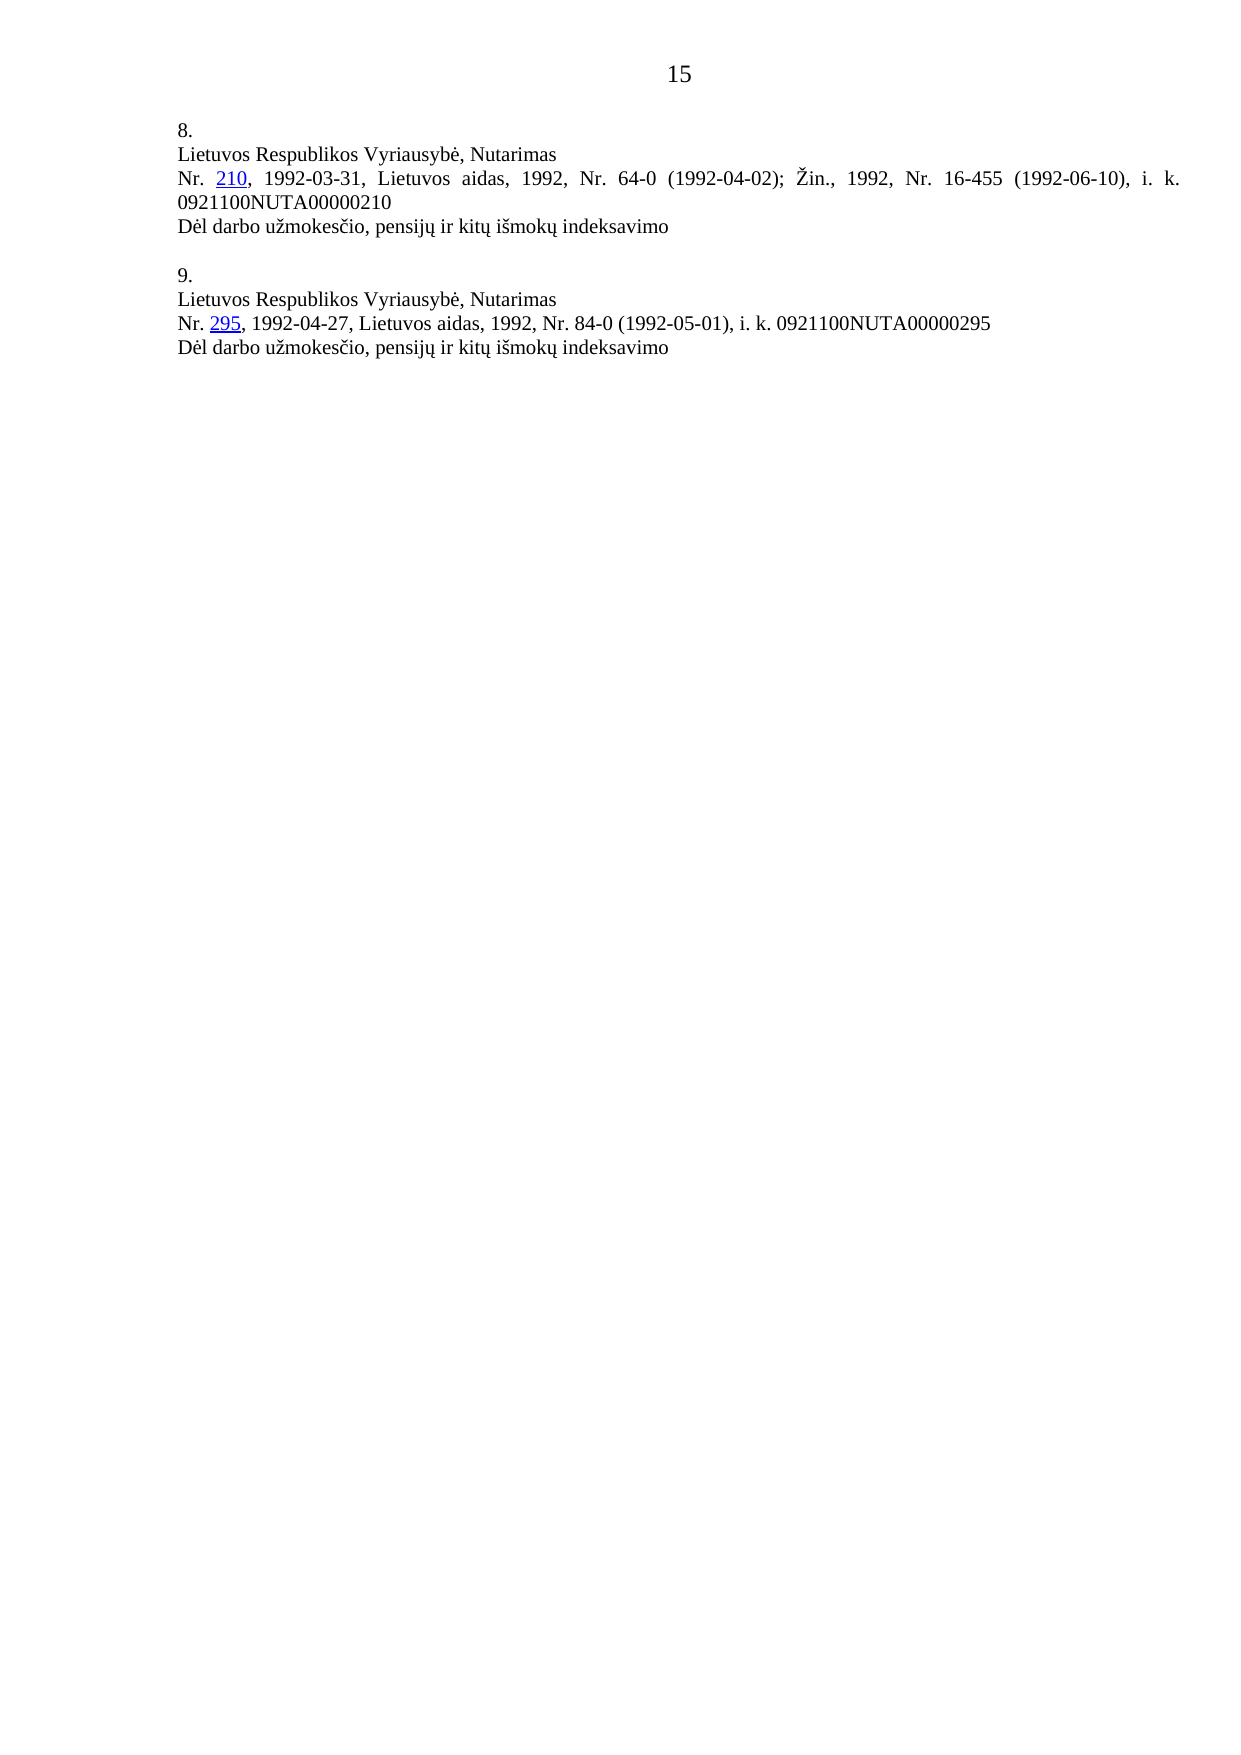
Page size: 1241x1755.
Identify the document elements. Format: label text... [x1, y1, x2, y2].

text Dėl darbo užmokesčio, pensijų ir kitų išmokų indeksavimo [177, 335, 1181, 359]
text Nr. 210, 1992-03-31, Lietuvos aidas, 1992, Nr. 64-0 (1992-04-02); Žin., 1992, Nr. 16-455 (1992-06-10), i. k. 0921100NUTA00000210 [177, 166, 1181, 214]
text 9. [177, 262, 1181, 287]
text 8. [177, 118, 1181, 142]
text Nr. 295, 1992-04-27, Lietuvos aidas, 1992, Nr. 84-0 (1992-05-01), i. k. 0921100NUTA00000295 [177, 311, 1181, 335]
text Dėl darbo užmokesčio, pensijų ir kitų išmokų indeksavimo [177, 214, 1181, 238]
text Lietuvos Respublikos Vyriausybė, Nutarimas [177, 142, 1181, 166]
text Lietuvos Respublikos Vyriausybė, Nutarimas [177, 287, 1181, 311]
